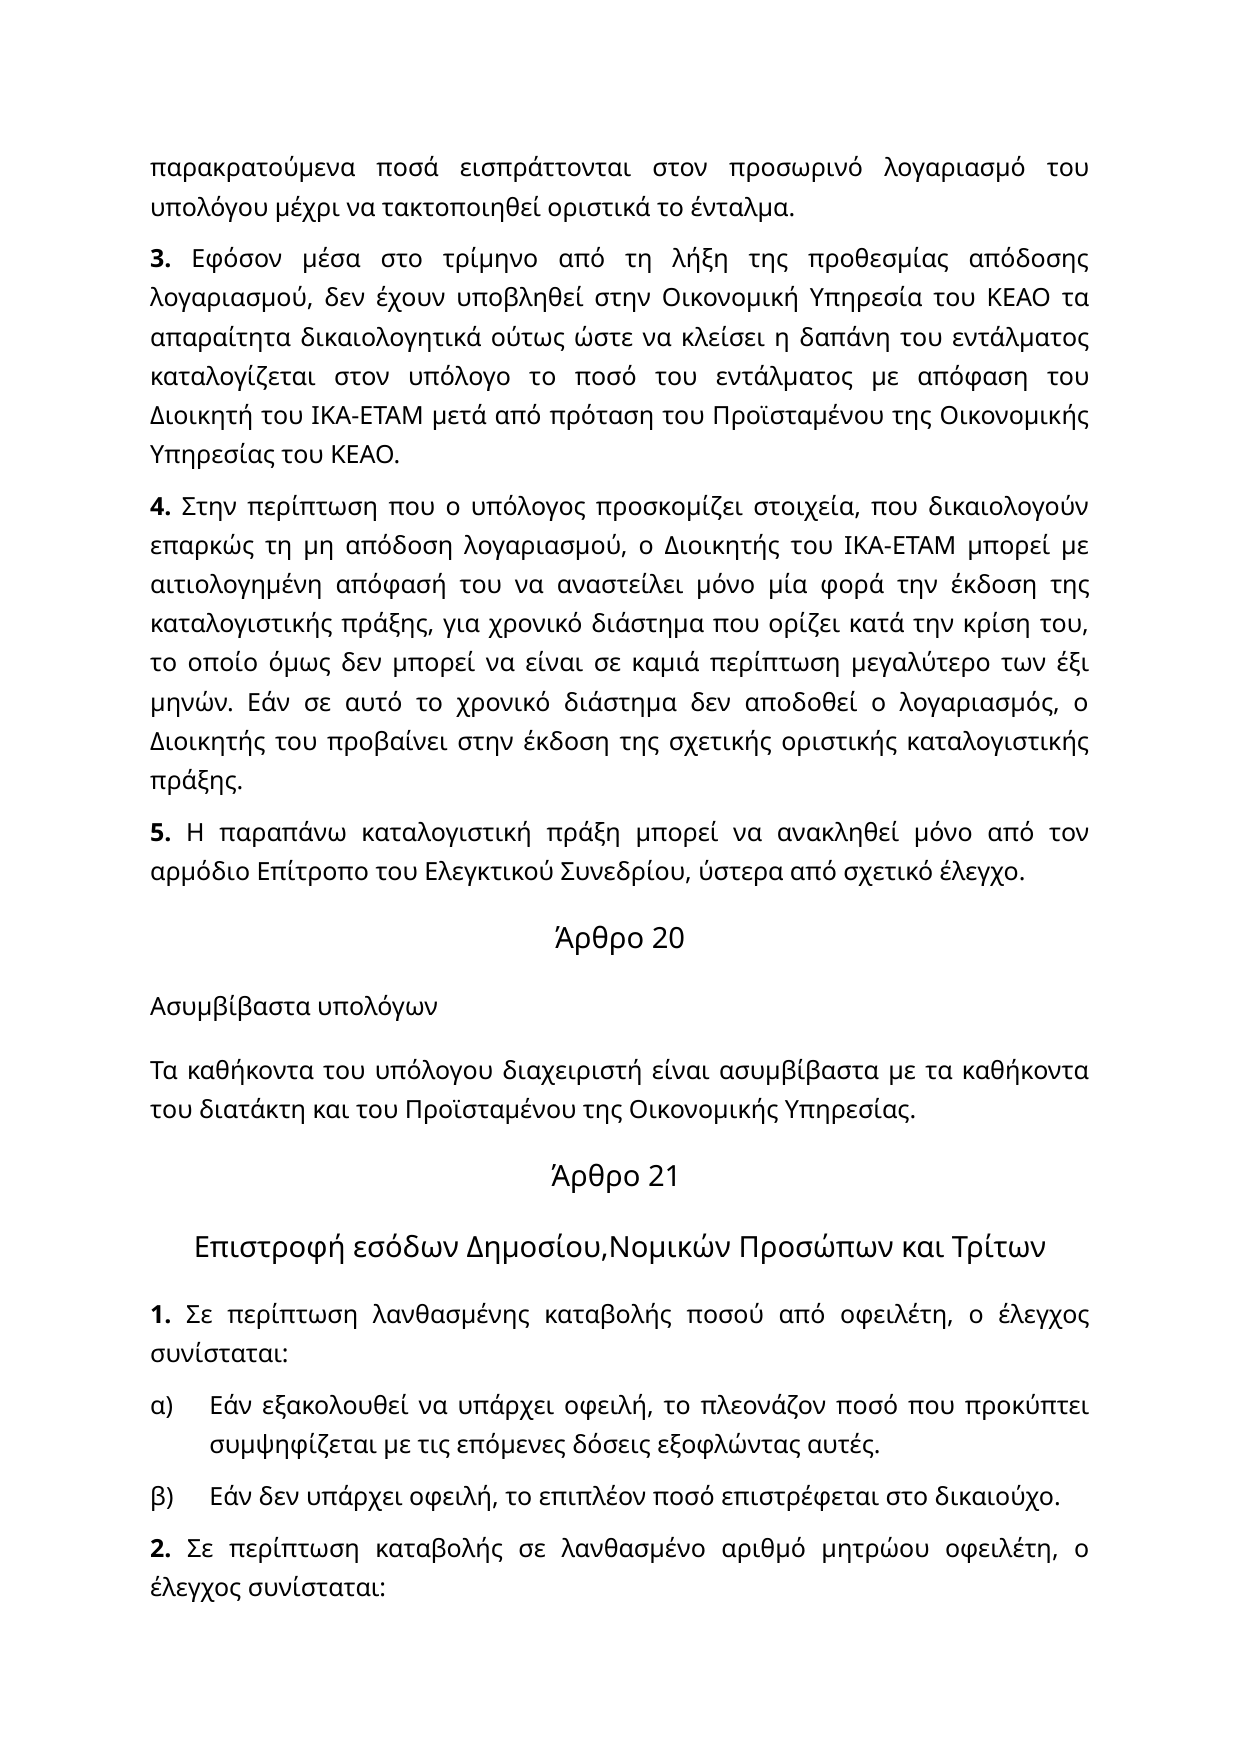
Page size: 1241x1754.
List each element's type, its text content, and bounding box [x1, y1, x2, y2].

text 4. Στην περίπτωση που ο υπόλογος προσκομίζει στοιχεία, που δικαιολογούν επαρκώς τη μη απόδοση λογαριασμού, ο Διοικητής του ΙΚΑ-ΕΤΑΜ μπορεί με αιτιολογημένη απόφασή του να αναστείλει μόνο μία φορά την έκδοση της καταλογιστικής πράξης, για χρονικό διάστημα που ορίζει κατά την κρίση του, το οποίο όμως δεν μπορεί να είναι σε καμιά περίπτωση μεγαλύτερο των έξι μηνών. Εάν σε αυτό το χρονικό διάστημα δεν αποδοθεί ο λογαριασμός, ο Διοικητής του προβαίνει στην έκδοση της σχετικής οριστικής καταλογιστικής πράξης. [150, 488, 1090, 797]
text 1. Σε περίπτωση λανθασμένης καταβολής ποσού από οφειλέτη, ο έλεγχος συνίσταται: [150, 1297, 1090, 1370]
text 2. Σε περίπτωση καταβολής σε λανθασμένο αριθμό μητρώου οφειλέτη, ο έλεγχος συνίσταται: [150, 1530, 1090, 1603]
text Τα καθήκοντα του υπόλογου διαχειριστή είναι ασυμβίβαστα με τα καθήκοντα του διατάκτη και του Προϊσταμένου της Οικονομικής Υπηρεσίας. [150, 1052, 1090, 1126]
text Ασυμβίβαστα υπολόγων [150, 988, 1090, 1022]
text 5. Η παραπάνω καταλογιστική πράξη μπορεί να ανακληθεί μόνο από τον αρμόδιο Επίτροπο του Ελεγκτικού Συνεδρίου, ύστερα από σχετικό έλεγχο. [150, 814, 1090, 887]
subtitle Άρθρο 20 [150, 917, 1090, 957]
list β) Εάν δεν υπάρχει οφειλή, το επιπλέον ποσό επιστρέφεται στο δικαιούχο. [150, 1478, 1090, 1513]
text 3. Εφόσον μέσα στο τρίμηνο από τη λήξη της προθεσμίας απόδοσης λογαριασμού, δεν έχουν υποβληθεί στην Οικονομική Υπηρεσία του ΚΕΑΟ τα απαραίτητα δικαιολογητικά ούτως ώστε να κλείσει η δαπάνη του εντάλματος καταλογίζεται στον υπόλογο το ποσό του εντάλματος με απόφαση του Διοικητή του ΙΚΑ-ΕΤΑΜ μετά από πρόταση του Προϊσταμένου της Οικονομικής Υπηρεσίας του ΚΕΑΟ. [150, 241, 1090, 471]
list α) Εάν εξακολουθεί να υπάρχει οφειλή, το πλεονάζον ποσό που προκύπτει συμψηφίζεται με τις επόμενες δόσεις εξοφλώντας αυτές. [150, 1388, 1090, 1461]
subtitle Επιστροφή εσόδων Δημοσίου,Νομικών Προσώπων και Τρίτων [150, 1226, 1090, 1266]
subtitle Άρθρο 21 [150, 1156, 1090, 1195]
text παρακρατούμενα ποσά εισπράττονται στον προσωρινό λογαριασμό του υπολόγου μέχρι να τακτοποιηθεί οριστικά το ένταλμα. [150, 150, 1090, 223]
